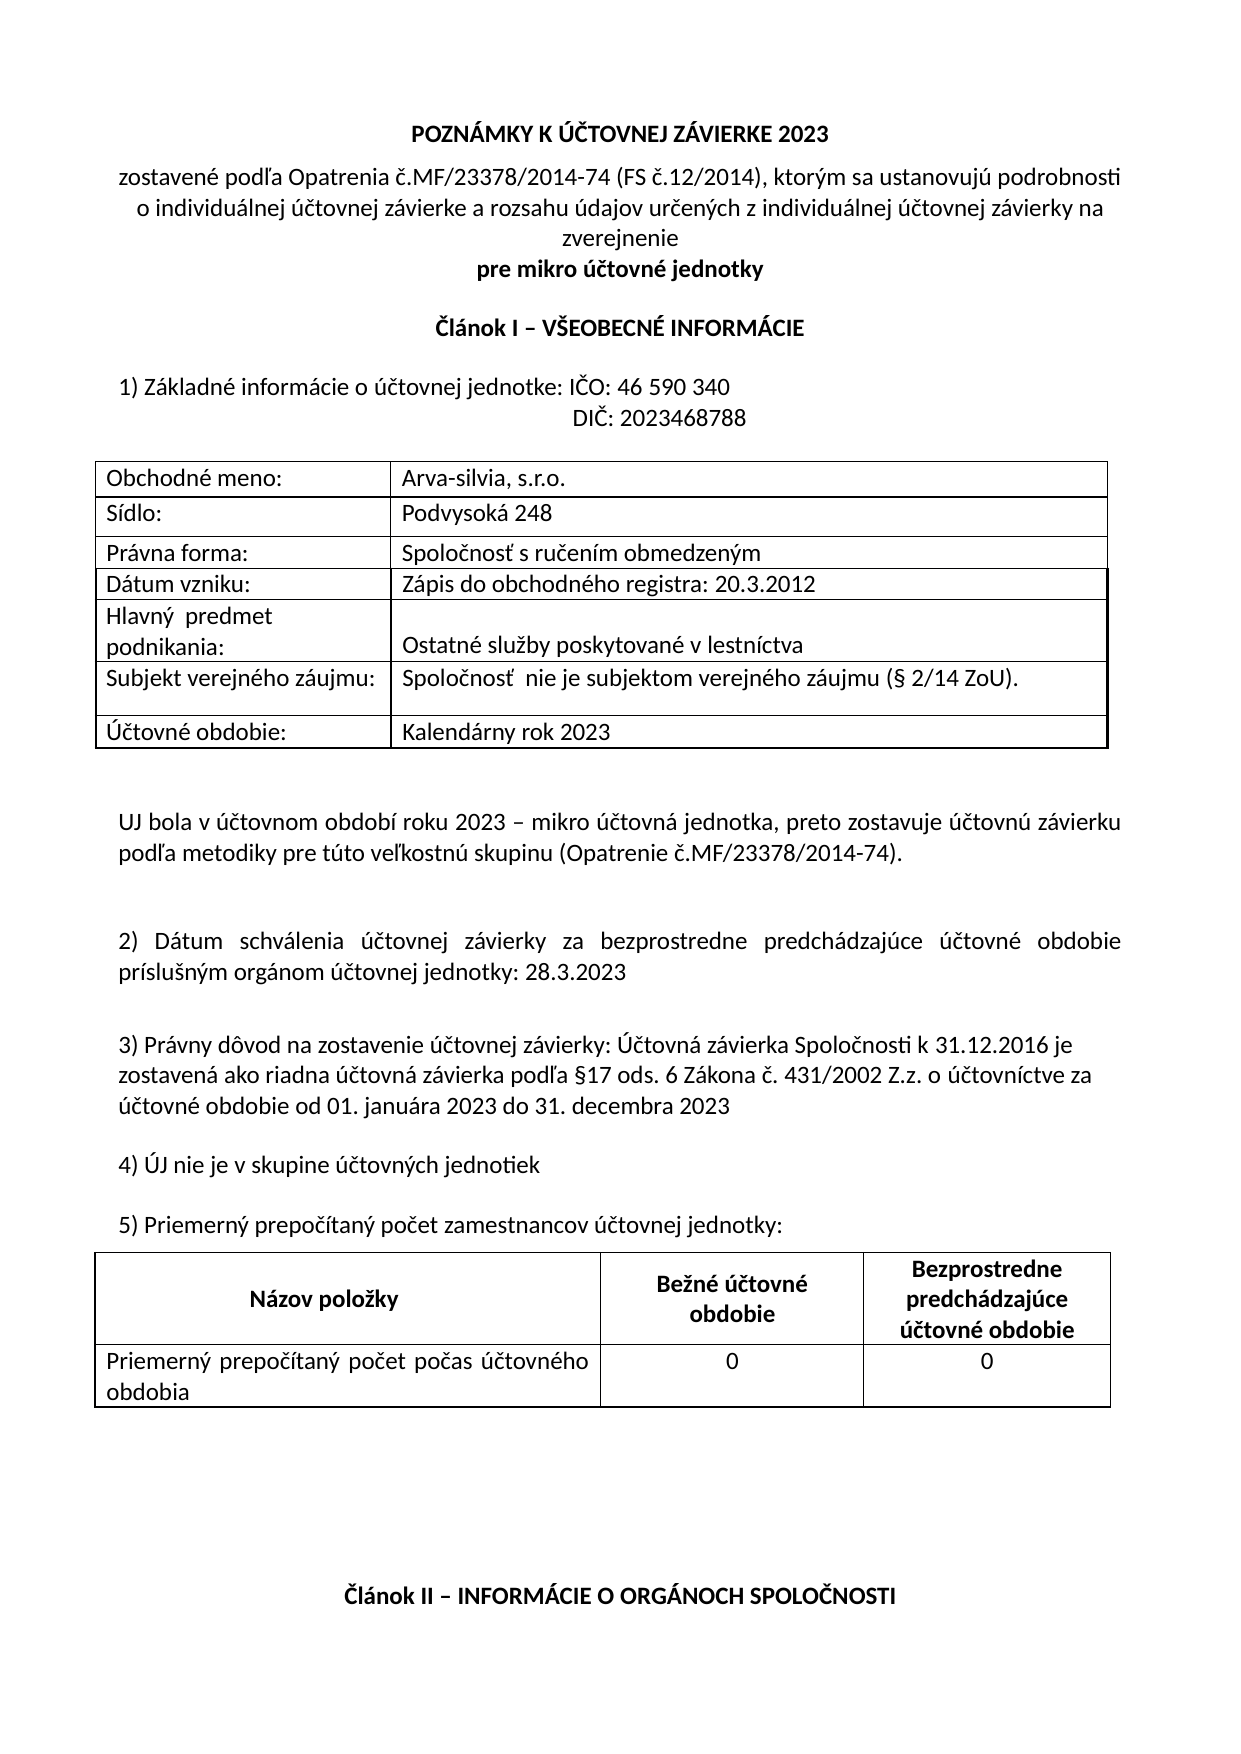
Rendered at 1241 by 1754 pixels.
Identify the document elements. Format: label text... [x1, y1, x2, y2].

table_header Názov položky [96, 1253, 600, 1344]
text 4) ÚJ nie je v skupine účtovných jednotiek [118, 1149, 1122, 1180]
table_cell Spoločnosť nie je subjektom verejného záujmu (§ 2/14 ZoU). [392, 662, 1106, 715]
table_cell 0 [601, 1345, 863, 1406]
text DIČ: 2023468788 [118, 402, 1122, 432]
text UJ bola v účtovnom období roku 2023 – mikro účtovná jednotka, preto zostavuje účtovnú závierku podľa metodiky pre túto veľkostnú skupinu (Opatrenie č.MF/23378/2014-74). [118, 807, 1122, 868]
table_cell Priemerný prepočítaný počet počas účtovného obdobia [96, 1345, 600, 1406]
table_cell Dátum vzniku: [97, 569, 390, 599]
table_cell Účtovné obdobie: [97, 716, 390, 747]
text zostavené podľa Opatrenia č.MF/23378/2014-74 (FS č.12/2014), ktorým sa ustanovujú podrobnosti o individuálnej účtovnej závierke a rozsahu údajov určených z individuálnej účtovnej závierky na zverejnenie [118, 161, 1122, 253]
text Článok I – VŠEOBECNÉ INFORMÁCIE [118, 312, 1122, 342]
table_cell Spoločnosť s ručením obmedzeným [391, 537, 1107, 568]
text 5) Priemerný prepočítaný počet zamestnancov účtovnej jednotky: [118, 1209, 1122, 1239]
table_cell Kalendárny rok 2023 [392, 716, 1106, 747]
text pre mikro účtovné jednotky [118, 253, 1122, 283]
table_cell Sídlo: [96, 498, 390, 536]
table_cell Subjekt verejného záujmu: [97, 662, 390, 715]
text 3) Právny dôvod na zostavenie účtovnej závierky: Účtovná závierka Spoločnosti k 31.12.2016 je zostavená ako riadna účtovná závierka podľa §17 ods. 6 Zákona č. 431/2002 Z.z. o účtovníctve za účtovné obdobie od 01. januára 2023 do 31. decembra 2023 [118, 1029, 1122, 1121]
table_cell Ostatné služby poskytované v lestníctva [392, 600, 1106, 661]
table_cell 0 [864, 1345, 1110, 1406]
table_header Bezprostredne predchádzajúce účtovné obdobie [864, 1253, 1110, 1344]
table_header Bežné účtovné obdobie [601, 1253, 863, 1344]
text 1) Základné informácie o účtovnej jednotke: IČO: 46 590 340 [118, 371, 1122, 402]
text Článok II – INFORMÁCIE O ORGÁNOCH SPOLOČNOSTI [118, 1580, 1122, 1611]
table_cell Hlavný predmet podnikania: [97, 600, 390, 661]
table_header Arva-silvia, s.r.o. [391, 462, 1107, 496]
table_header Obchodné meno: [96, 462, 390, 496]
text POZNÁMKY K ÚČTOVNEJ ZÁVIERKE 2023 [118, 118, 1122, 149]
table_cell Podvysoká 248 [391, 498, 1107, 536]
text 2) Dátum schválenia účtovnej závierky za bezprostredne predchádzajúce účtovné obdobie príslušným orgánom účtovnej jednotky: 28.3.2023 [118, 925, 1122, 986]
table_cell Právna forma: [96, 537, 390, 568]
table_cell Zápis do obchodného registra: 20.3.2012 [392, 569, 1106, 599]
